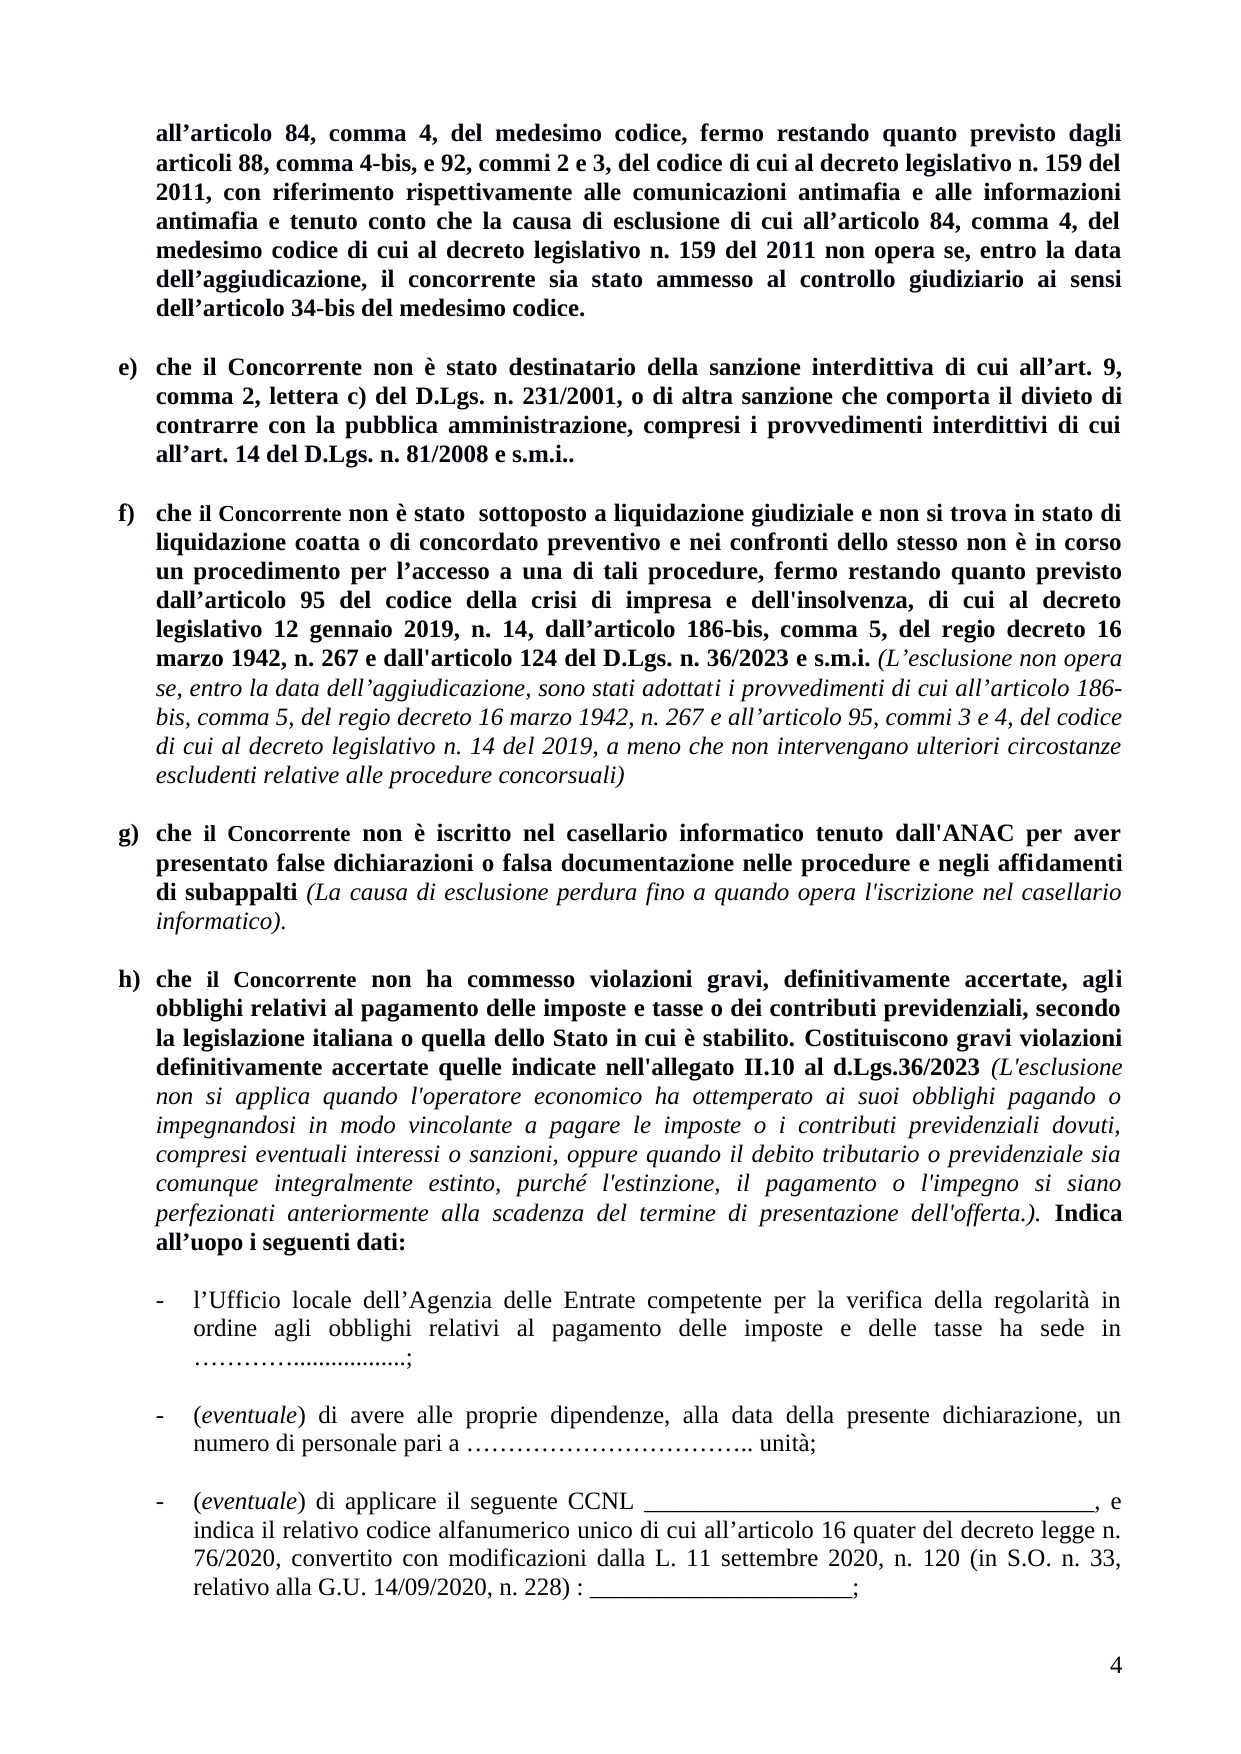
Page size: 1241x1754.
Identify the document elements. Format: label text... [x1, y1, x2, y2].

text f) che il Concorrente non è stato sottoposto a liquidazione giudiziale e non si trova in stato di liquidazione coatta o di concordato preventivo e nei confronti dello stesso non è in corso un procedimento per l’accesso a una di tali procedure, fermo restando quanto previsto dall’articolo 95 del codice della crisi di impresa e dell'insolvenza, di cui al decreto legislativo 12 gennaio 2019, n. 14, dall’articolo 186-bis, comma 5, del regio decreto 16 marzo 1942, n. 267 e dall'articolo 124 del D.Lgs. n. 36/2023 e s.m.i. (L’esclusione non opera se, entro la data dell’aggiudicazione, sono stati adottati i provvedimenti di cui all’articolo 186-bis, comma 5, del regio decreto 16 marzo 1942, n. 267 e all’articolo 95, commi 3 e 4, del codice di cui al decreto legislativo n. 14 del 2019, a meno che non intervengano ulteriori circostanze escludenti relative alle procedure concorsuali) [118, 497, 1122, 789]
list l’Ufficio locale dell’Agenzia delle Entrate competente per la verifica della regolarità in ordine agli obblighi relativi al pagamento delle imposte e delle tasse ha sede in …………..................; [156, 1285, 1122, 1371]
text h) che il Concorrente non ha commesso violazioni gravi, definitivamente accertate, agli obblighi relativi al pagamento delle imposte e tasse o dei contributi previdenziali, secondo la legislazione italiana o quella dello Stato in cui è stabilito. Costituiscono gravi violazioni definitivamente accertate quelle indicate nell'allegato II.10 al d.Lgs.36/2023 (L'esclusione non si applica quando l'operatore economico ha ottemperato ai suoi obblighi pagando o impegnandosi in modo vincolante a pagare le imposte o i contributi previdenziali dovuti, compresi eventuali interessi o sanzioni, oppure quando il debito tributario o previdenziale sia comunque integralmente estinto, purché l'estinzione, il pagamento o l'impegno si siano perfezionati anteriormente alla scadenza del termine di presentazione dell'offerta.). Indica all’uopo i seguenti dati: [118, 964, 1122, 1256]
text g) che il Concorrente non è iscritto nel casellario informatico tenuto dall'ANAC per aver presentato false dichiarazioni o falsa documentazione nelle procedure e negli affidamenti di subappalti (La causa di esclusione perdura fino a quando opera l'iscrizione nel casellario informatico). [118, 818, 1122, 935]
text all’articolo 84, comma 4, del medesimo codice, fermo restando quanto previsto dagli articoli 88, comma 4-bis, e 92, commi 2 e 3, del codice di cui al decreto legislativo n. 159 del 2011, con riferimento rispettivamente alle comunicazioni antimafia e alle informazioni antimafia e tenuto conto che la causa di esclusione di cui all’articolo 84, comma 4, del medesimo codice di cui al decreto legislativo n. 159 del 2011 non opera se, entro la data dell’aggiudicazione, il concorrente sia stato ammesso al controllo giudiziario ai sensi dell’articolo 34-bis del medesimo codice. [118, 118, 1122, 322]
text e) che il Concorrente non è stato destinatario della sanzione interdittiva di cui all’art. 9, comma 2, lettera c) del D.Lgs. n. 231/2001, o di altra sanzione che comporta il divieto di contrarre con la pubblica amministrazione, compresi i provvedimenti interdittivi di cui all’art. 14 del D.Lgs. n. 81/2008 e s.m.i.. [118, 351, 1122, 468]
list (eventuale) di applicare il seguente CCNL ____________________________________, e indica il relativo codice alfanumerico unico di cui all’articolo 16 quater del decreto legge n. 76/2020, convertito con modificazioni dalla L. 11 settembre 2020, n. 120 (in S.O. n. 33, relativo alla G.U. 14/09/2020, n. 228) : _____________________; [156, 1486, 1122, 1601]
list (eventuale) di avere alle proprie dipendenze, alla data della presente dichiarazione, un numero di personale pari a …………………………….. unità; [156, 1400, 1122, 1457]
